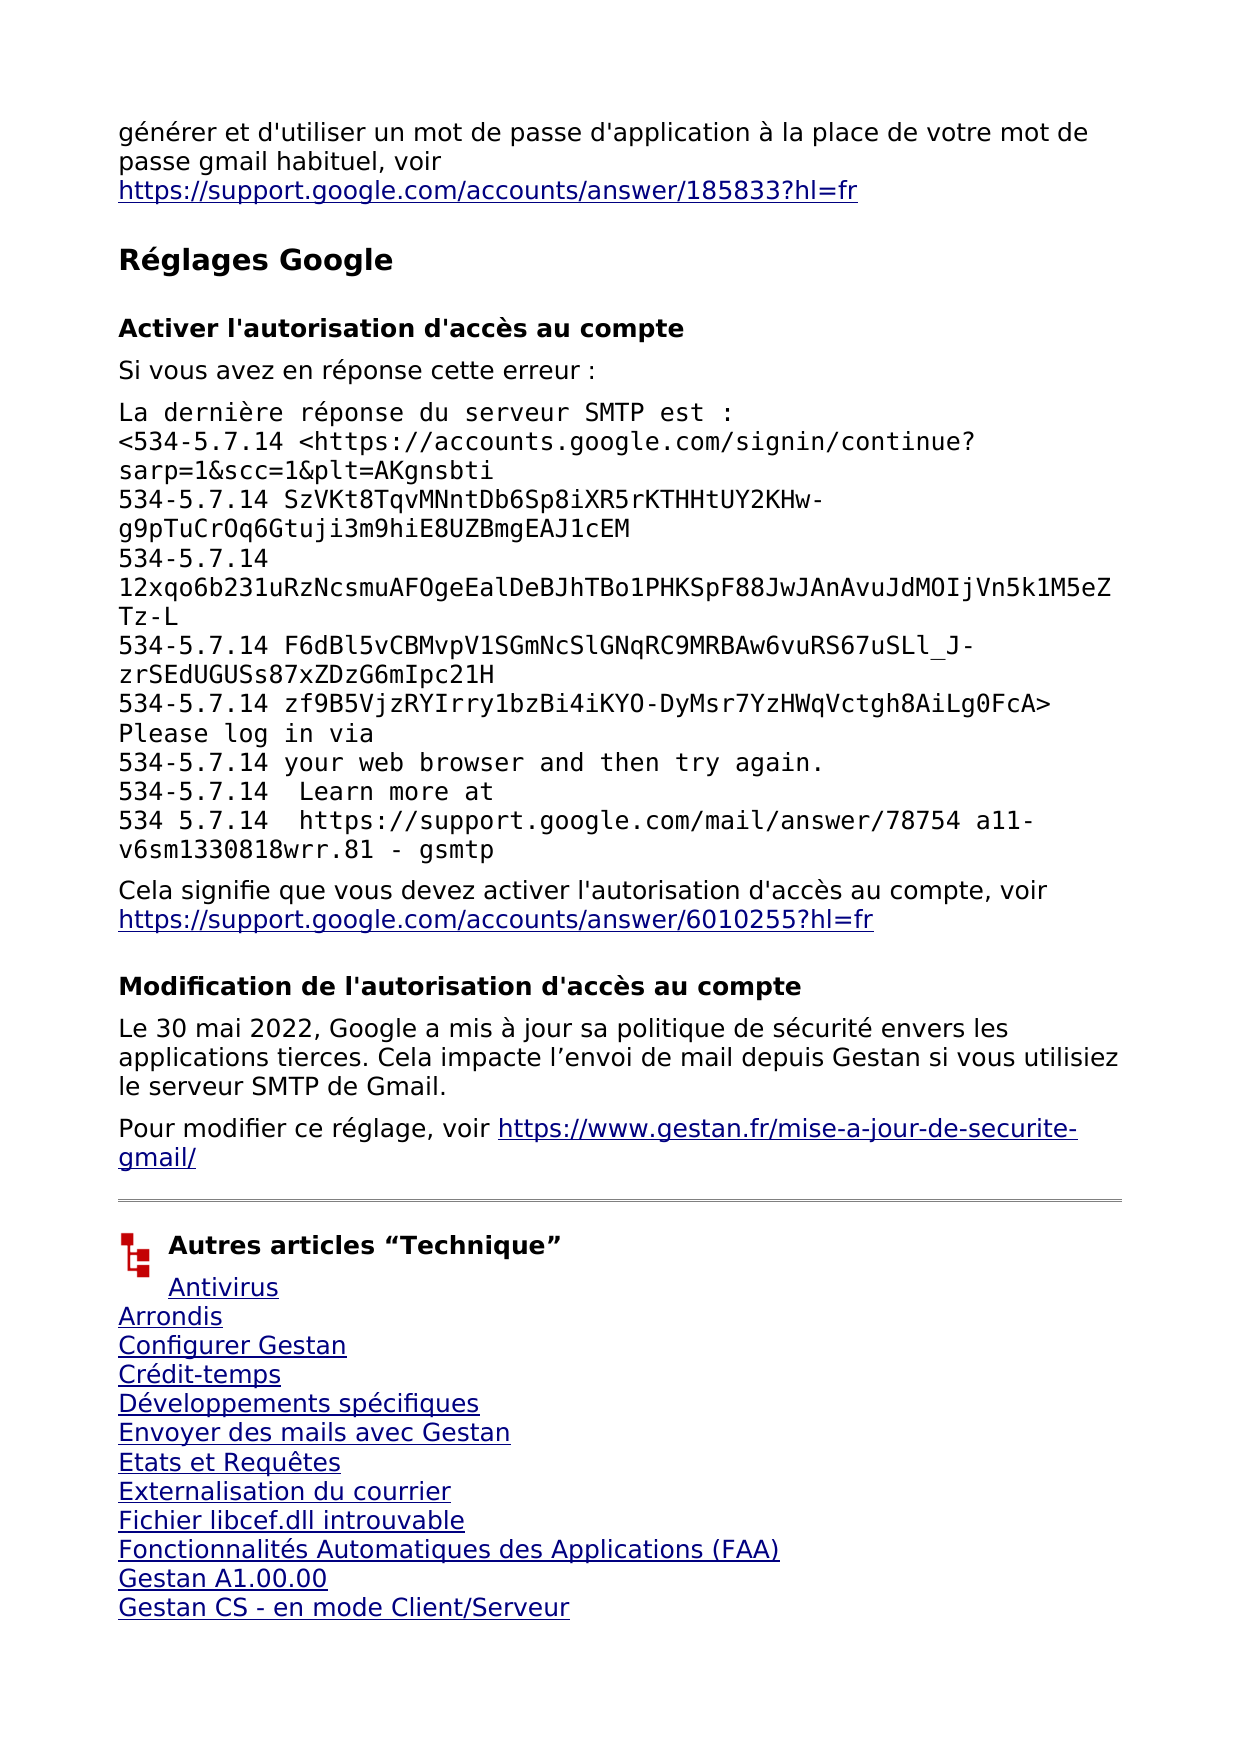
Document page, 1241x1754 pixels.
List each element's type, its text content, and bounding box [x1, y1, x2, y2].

text La dernière réponse du serveur SMTP est : <534-5.7.14 <https://accounts.google.com/signin/continue?sarp=1&scc=1&plt=AKgnsbti 534-5.7.14 SzVKt8TqvMNntDb6Sp8iXR5rKTHHtUY2KHw-g9pTuCrOq6Gtuji3m9hiE8UZBmgEAJ1cEM 534-5.7.14 12xqo6b231uRzNcsmuAFOgeEalDeBJhTBo1PHKSpF88JwJAnAvuJdMOIjVn5k1M5eZTz-L 534-5.7.14 F6dBl5vCBMvpV1SGmNcSlGNqRC9MRBAw6vuRS67uSLl_J-zrSEdUGUSs87xZDzG6mIpc21H 534-5.7.14 zf9B5VjzRYIrry1bzBi4iKYO-DyMsr7YzHWqVctgh8AiLg0FcA> Please log in via 534-5.7.14 your web browser and then try again. 534-5.7.14 Learn more at 534 5.7.14 https://support.google.com/mail/answer/78754 a11-v6sm1330818wrr.81 - gsmtp [118, 398, 1122, 864]
text Pour modifier ce réglage, voir https://www.gestan.fr/mise-a-jour-de-securite-gmail/ [118, 1114, 1122, 1172]
text générer et d'utiliser un mot de passe d'application à la place de votre mot de passe gmail habituel, voir https://support.google.com/accounts/answer/185833?hl=fr [118, 118, 1122, 206]
text Le 30 mai 2022, Google a mis à jour sa politique de sécurité envers les applications tierces. Cela impacte l’envoi de mail depuis Gestan si vous utilisiez le serveur SMTP de Gmail. [118, 1014, 1122, 1101]
subtitle Modification de l'autorisation d'accès au compte [118, 972, 1122, 1001]
text Si vous avez en réponse cette erreur : [118, 356, 1122, 385]
text Cela signifie que vous devez activer l'autorisation d'accès au compte, voir https://support.google.com/accounts/answer/6010255?hl=fr [118, 876, 1122, 935]
subtitle Activer l'autorisation d'accès au compte [118, 314, 1122, 344]
text Antivirus Arrondis Configurer Gestan Crédit-temps Développements spécifiques Envoyer des mails avec Gestan Etats et Requêtes Externalisation du courrier Fichier libcef.dll introuvable Fonctionnalités Automatiques des Applications (FAA) Gestan A1.00.00 Gestan CS - en mode Client/Serveur [118, 1273, 1122, 1623]
text Autres articles “Technique” [169, 1231, 1122, 1260]
picture [118, 1231, 169, 1281]
subtitle Réglages Google [118, 243, 1122, 277]
